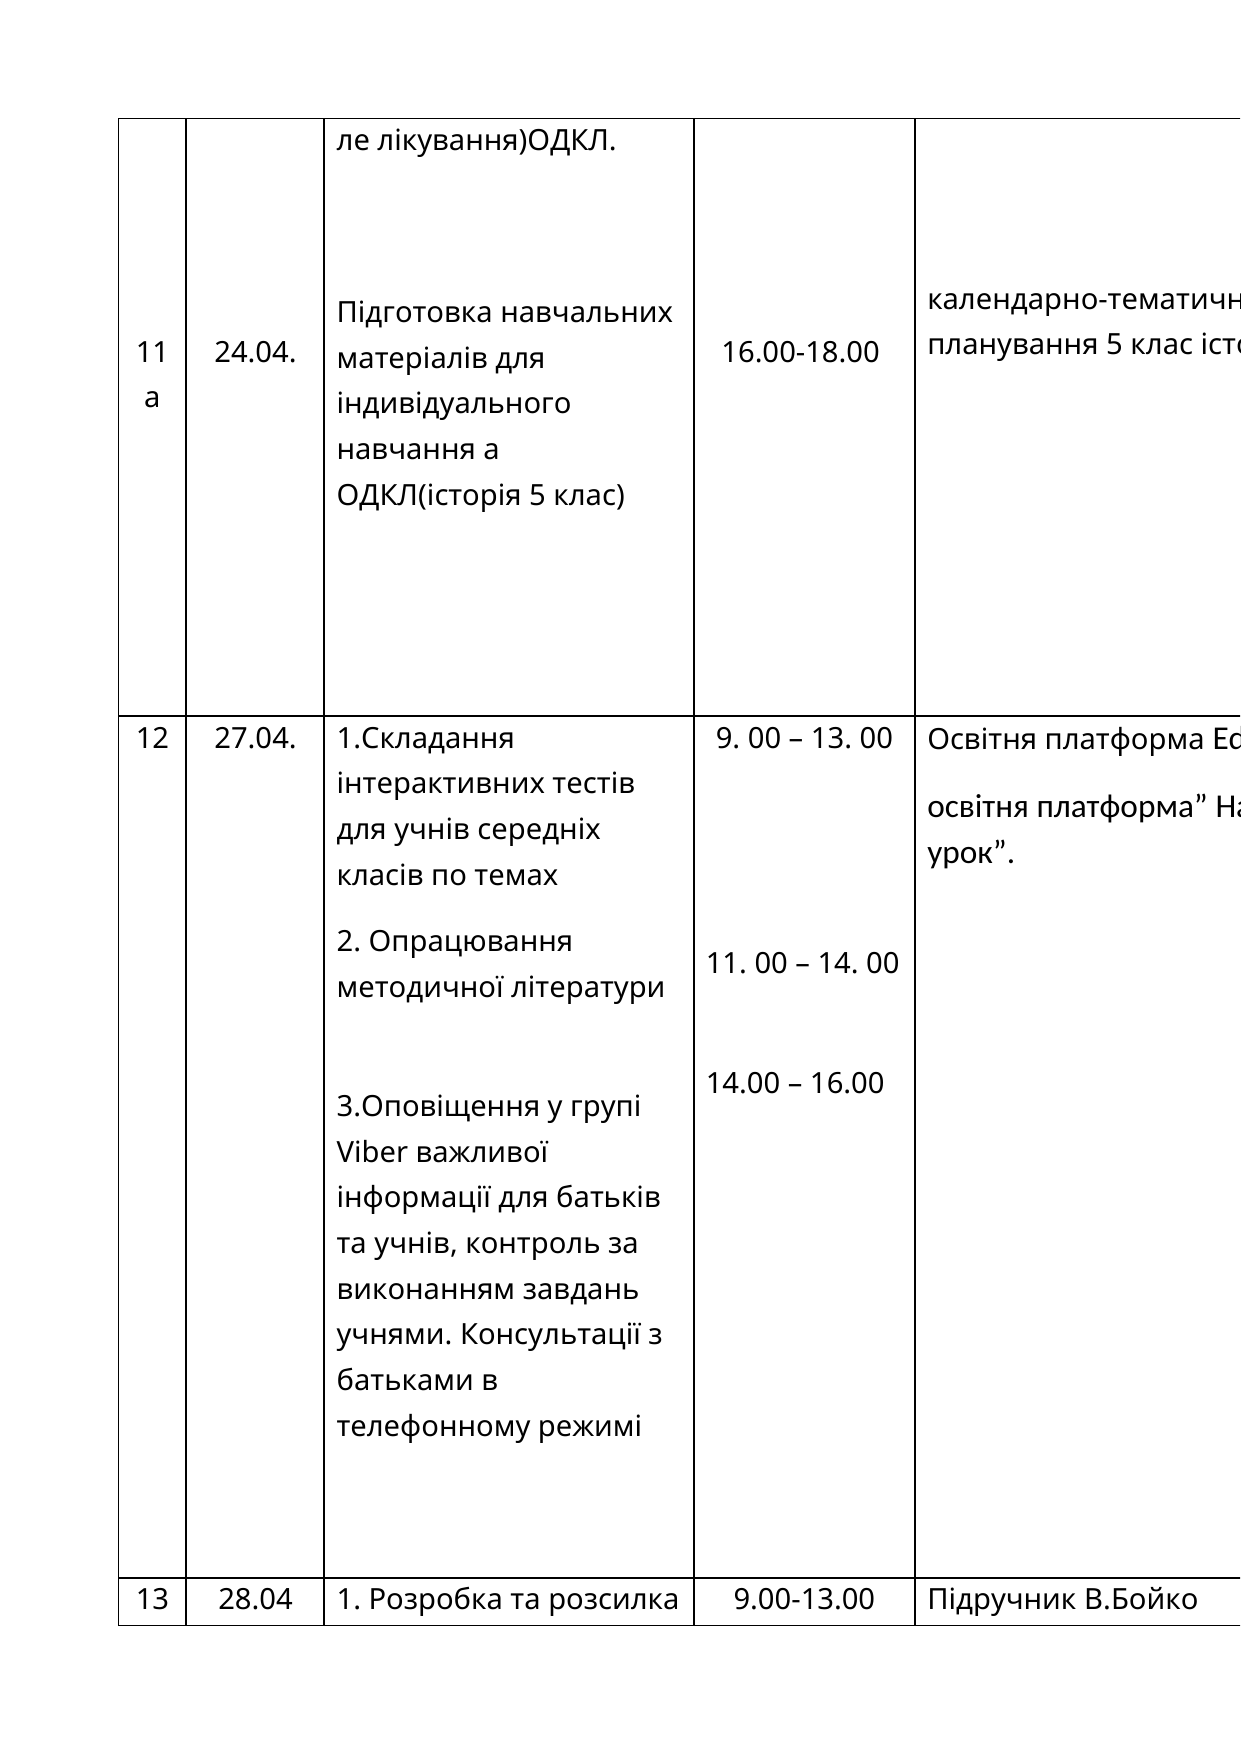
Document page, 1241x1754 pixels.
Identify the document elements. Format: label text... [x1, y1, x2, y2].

table_cell 12 [119, 717, 185, 1577]
table_cell 16.00-18.00 [695, 119, 914, 715]
table_cell Підручник В.Бойко В.Пестушко Платформа “Всеосвіта” Zoom,вайбер [916, 1579, 1240, 1625]
table_cell 27.04. [187, 717, 323, 1577]
table_cell 28.04 [187, 1579, 323, 1625]
table_cell 11а [119, 119, 185, 715]
table_cell 9.00-13.00 [695, 1579, 914, 1625]
table_cell 24.04. [187, 119, 323, 715]
table_cell 1.Складання інтерактивних тестів для учнів середніх класів по темах 2. Опрацювання методичної літератури 3.Оповіщення у групі Viber важливої інформації для батьків та учнів, контроль за виконанням завдань учнями. Консультації з батьками в телефонному режимі [325, 717, 693, 1577]
table_cell ле лікування)ОДКЛ. Підготовка навчальних матеріалів для індивідуального навчання а ОДКЛ(історія 5 клас) [325, 119, 693, 715]
table_cell Освітня платформа “ЕdEra” Інтерактивний онлайн-сервіс календарно-тематичне планування 5 клас історія [916, 119, 1240, 715]
table_cell 1. Розробка та розсилка [325, 1579, 693, 1625]
table_cell Освітня платформа EdEra освітня платформа” На урок”. [916, 717, 1240, 1577]
table_cell 9. 00 – 13. 00 11. 00 – 14. 00 14.00 – 16.00 [695, 717, 914, 1577]
table_cell 13 [119, 1579, 185, 1625]
